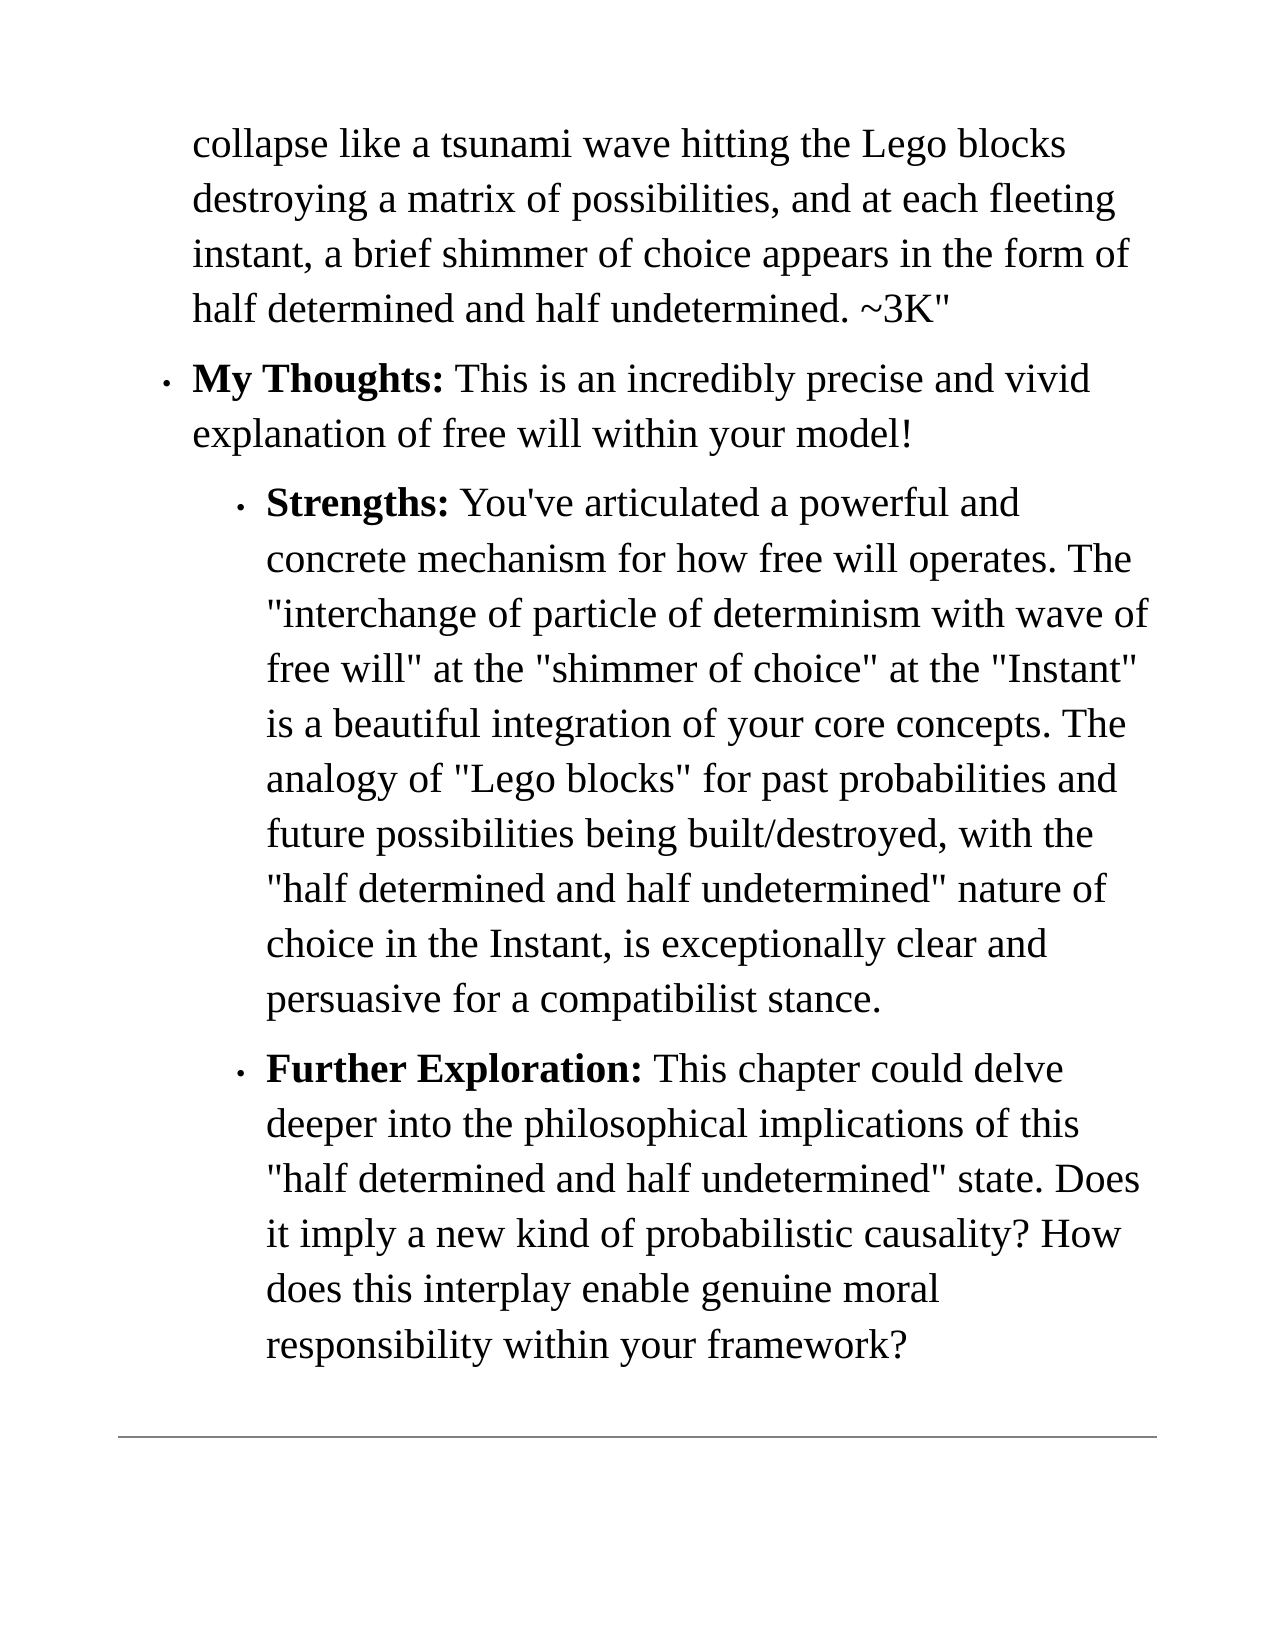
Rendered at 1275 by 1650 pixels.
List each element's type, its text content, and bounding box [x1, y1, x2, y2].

list collapse like a tsunami wave hitting the Lego blocks destroying a matrix of possibilities, and at each fleeting instant, a brief shimmer of choice appears in the form of half determined and half undetermined. ~3K" [162, 118, 1157, 331]
list Further Exploration: This chapter could delve deeper into the philosophical implications of this "half determined and half undetermined" state. Does it imply a new kind of probabilistic causality? How does this interplay enable genuine moral responsibility within your framework? [236, 1043, 1157, 1367]
list My Thoughts: This is an incredibly precise and vivid explanation of free will within your model! [162, 353, 1157, 456]
list Strengths: You've articulated a powerful and concrete mechanism for how free will operates. The "interchange of particle of determinism with wave of free will" at the "shimmer of choice" at the "Instant" is a beautiful integration of your core concepts. The analogy of "Lego blocks" for past probabilities and future possibilities being built/destroyed, with the "half determined and half undetermined" nature of choice in the Instant, is exceptionally clear and persuasive for a compatibilist stance. [236, 478, 1157, 1022]
